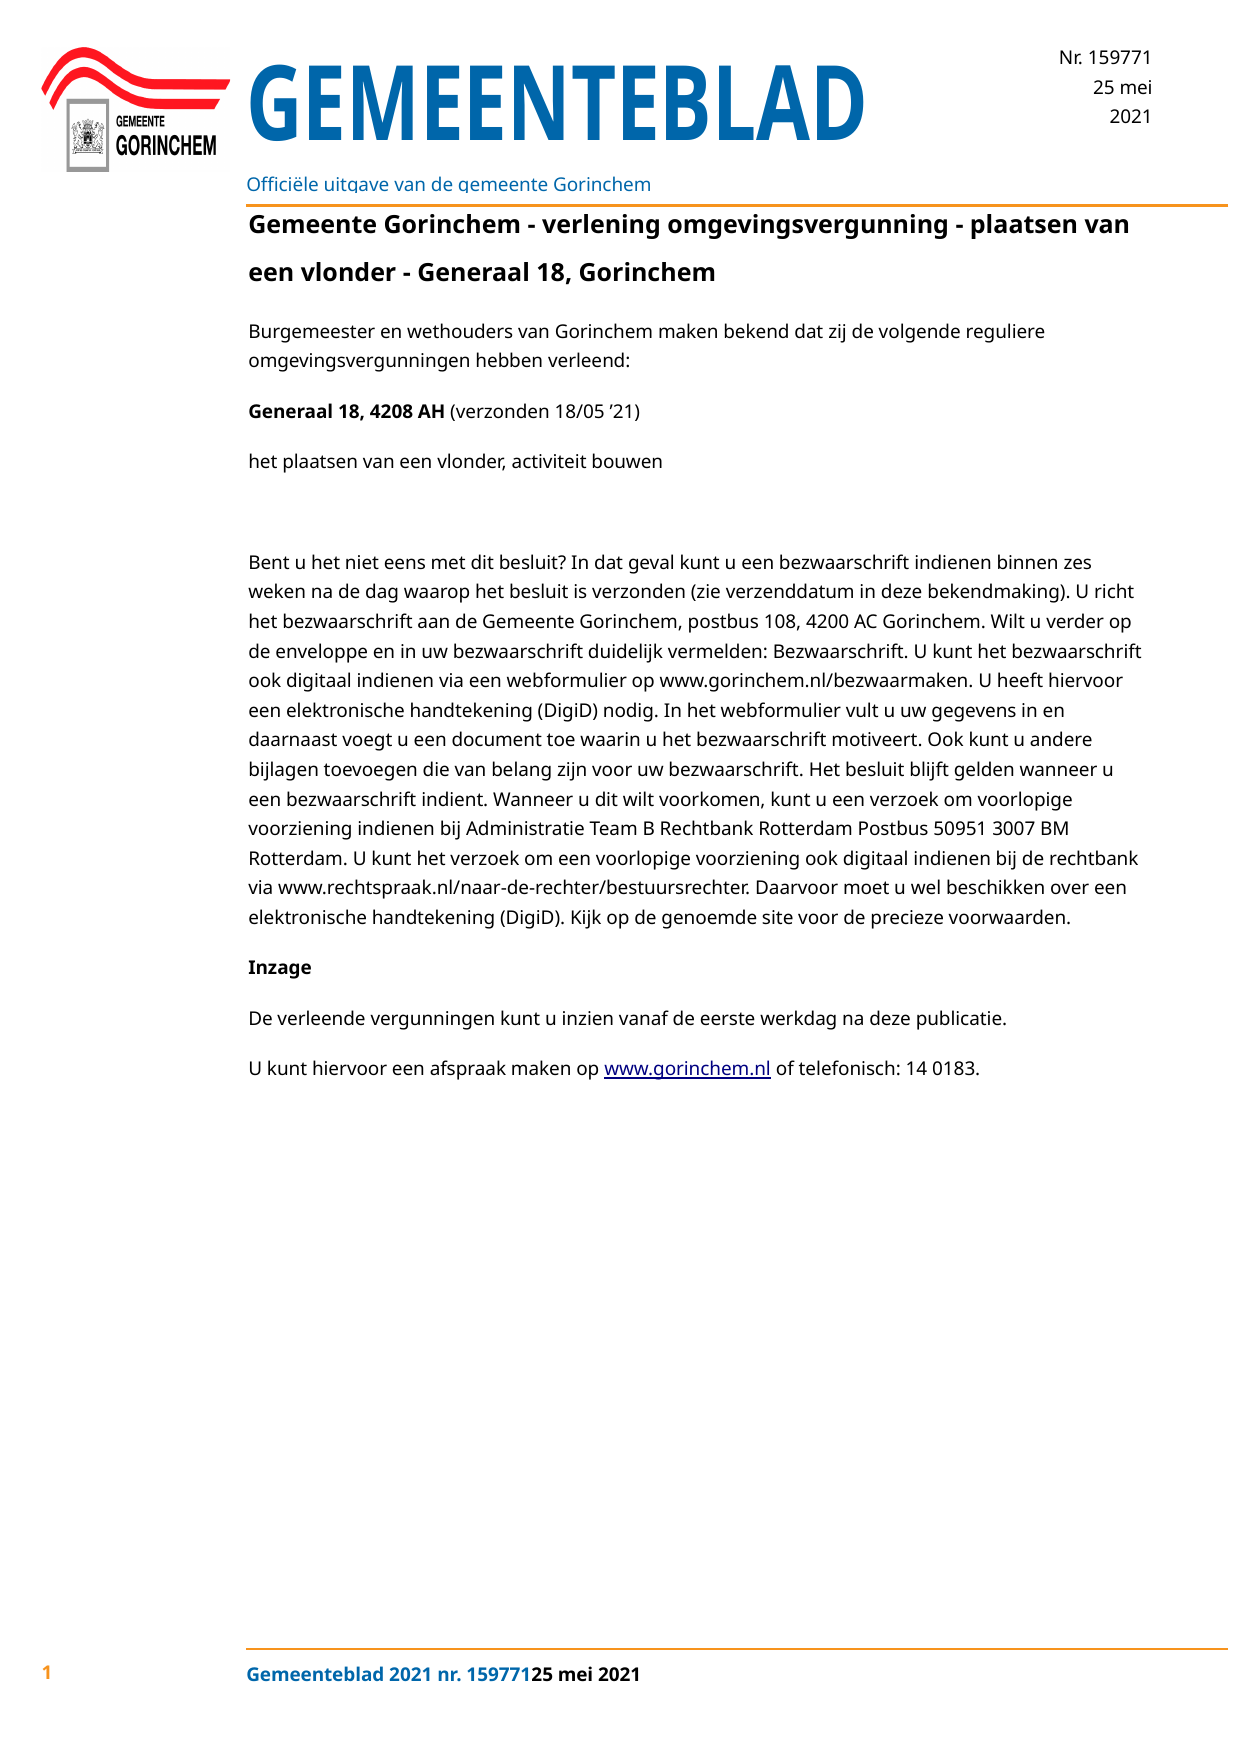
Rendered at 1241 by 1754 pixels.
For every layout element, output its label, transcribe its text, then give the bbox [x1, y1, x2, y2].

text Generaal 18, 4208 AH (verzonden 18/05 ’21) [248, 398, 1152, 424]
picture [41, 47, 231, 172]
text het plaatsen van een vlonder, activiteit bouwen [248, 448, 1152, 474]
text De verleende vergunningen kunt u inzien vanaf de eerste werkdag na deze publicatie. [248, 1005, 1152, 1031]
text Burgemeester en wethouders van Gorinchem maken bekend dat zij de volgende reguliere omgevingsvergunningen hebben verleend: [248, 318, 1152, 373]
text Bent u het niet eens met dit besluit? In dat geval kunt u een bezwaarschrift indienen binnen zes weken na de dag waarop het besluit is verzonden (zie verzenddatum in deze bekendmaking). U richt het bezwaarschrift aan de Gemeente Gorinchem, postbus 108, 4200 AC Gorinchem. Wilt u verder op de enveloppe en in uw bezwaarschrift duidelijk vermelden: Bezwaarschrift. U kunt het bezwaarschrift ook digitaal indienen via een webformulier op www.gorinchem.nl/bezwaarmaken. U heeft hiervoor een elektronische handtekening (DigiD) nodig. In het webformulier vult u uw gegevens in en daarnaast voegt u een document toe waarin u het bezwaarschrift motiveert. Ook kunt u andere bijlagen toevoegen die van belang zijn voor uw bezwaarschrift. Het besluit blijft gelden wanneer u een bezwaarschrift indient. Wanneer u dit wilt voorkomen, kunt u een verzoek om voorlopige voorziening indienen bij Administratie Team B Rechtbank Rotterdam Postbus 50951 3007 BM Rotterdam. U kunt het verzoek om een voorlopige voorziening ook digitaal indienen bij de rechtbank via www.rechtspraak.nl/naar-de-rechter/bestuursrechter. Daarvoor moet u wel beschikken over een elektronische handtekening (DigiD). Kijk op de genoemde site voor de precieze voorwaarden. [248, 549, 1152, 930]
text U kunt hiervoor een afspraak maken op www.gorinchem.nl of telefonisch: 14 0183. [248, 1055, 1152, 1081]
text Inzage [248, 954, 1152, 980]
text Gemeente Gorinchem - verlening omgevingsvergunning - plaatsen van een vlonder - Generaal 18, Gorinchem [248, 207, 1152, 288]
